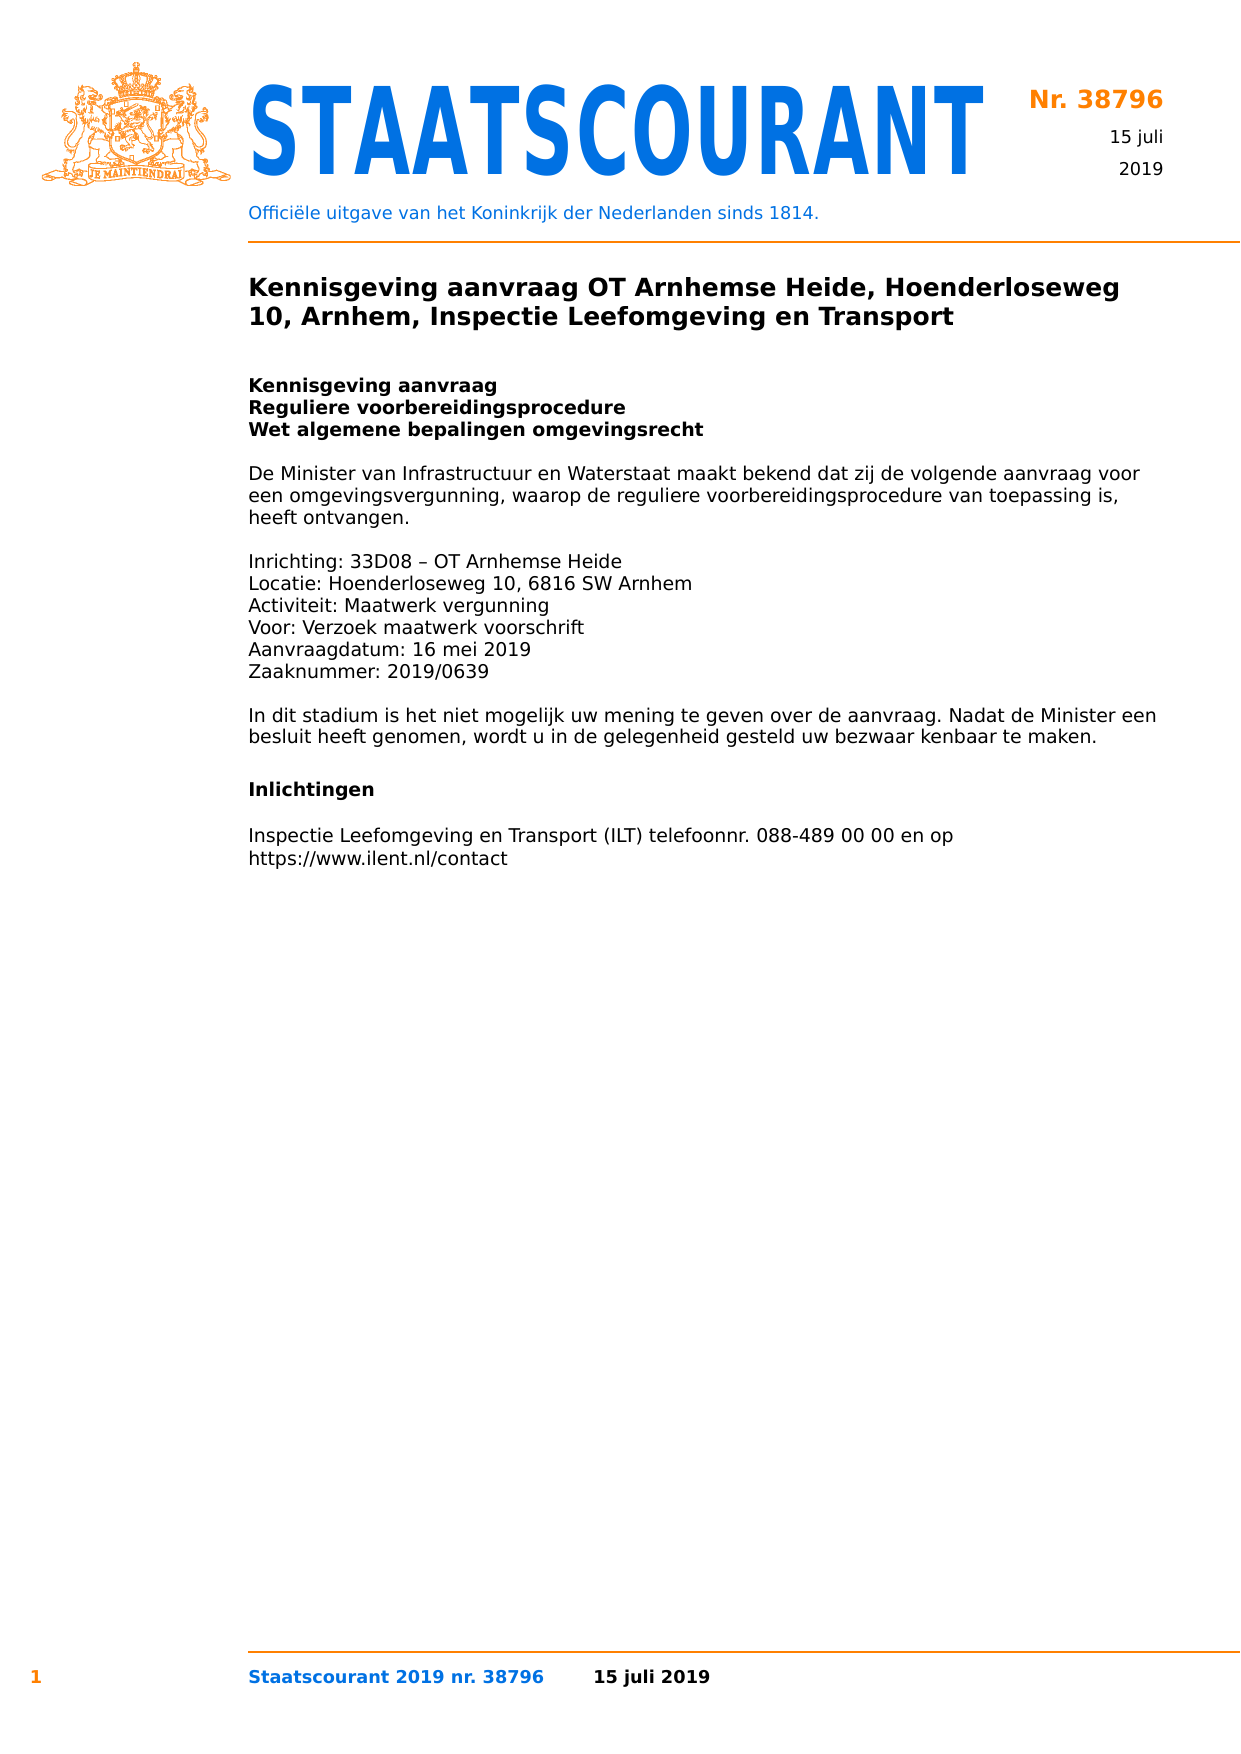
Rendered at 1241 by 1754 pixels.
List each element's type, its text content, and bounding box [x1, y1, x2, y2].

text Wet algemene bepalingen omgevingsrecht [248, 419, 1163, 441]
text Inrichting: 33D08 – OT Arnhemse Heide [248, 551, 1163, 573]
text Zaaknummer: 2019/0639 [248, 661, 1163, 683]
table_header STAATSCOURANT [248, 62, 998, 203]
text Aanvraagdatum: 16 mei 2019 [248, 639, 1163, 661]
text In dit stadium is het niet mogelijk uw mening te geven over de aanvraag. Nadat de Minister een besluit heeft genomen, wordt u in de gelegenheid gesteld uw bezwaar kenbaar te maken. [248, 704, 1163, 748]
table_header [25, 62, 248, 241]
text Reguliere voorbereidingsprocedure [248, 397, 1163, 419]
text Voor: Verzoek maatwerk voorschrift [248, 617, 1163, 639]
table_cell 15 juli [998, 121, 1240, 153]
text De Minister van Infrastructuur en Waterstaat maakt bekend dat zij de volgende aanvraag voor een omgevingsvergunning, waarop de reguliere voorbereidingsprocedure van toepassing is, heeft ontvangen. [248, 463, 1163, 529]
text Kennisgeving aanvraag [248, 375, 1163, 397]
text Activiteit: Maatwerk vergunning [248, 595, 1163, 617]
text Inspectie Leefomgeving en Transport (ILT) telefoonnr. 088-489 00 00 en op https://www.ilent.nl/contact [248, 825, 1163, 869]
text Locatie: Hoenderloseweg 10, 6816 SW Arnhem [248, 573, 1163, 595]
table_cell 2019 [998, 153, 1240, 203]
table_header Nr. 38796 [998, 62, 1240, 121]
subtitle Inlichtingen [248, 778, 1163, 800]
table_cell Officiële uitgave van het Koninkrijk der Nederlanden sinds 1814. [248, 203, 1240, 241]
subtitle Kennisgeving aanvraag OT Arnhemse Heide, Hoenderloseweg 10, Arnhem, Inspectie Leefomgeving en Transport [248, 273, 1163, 331]
picture [41, 62, 231, 186]
